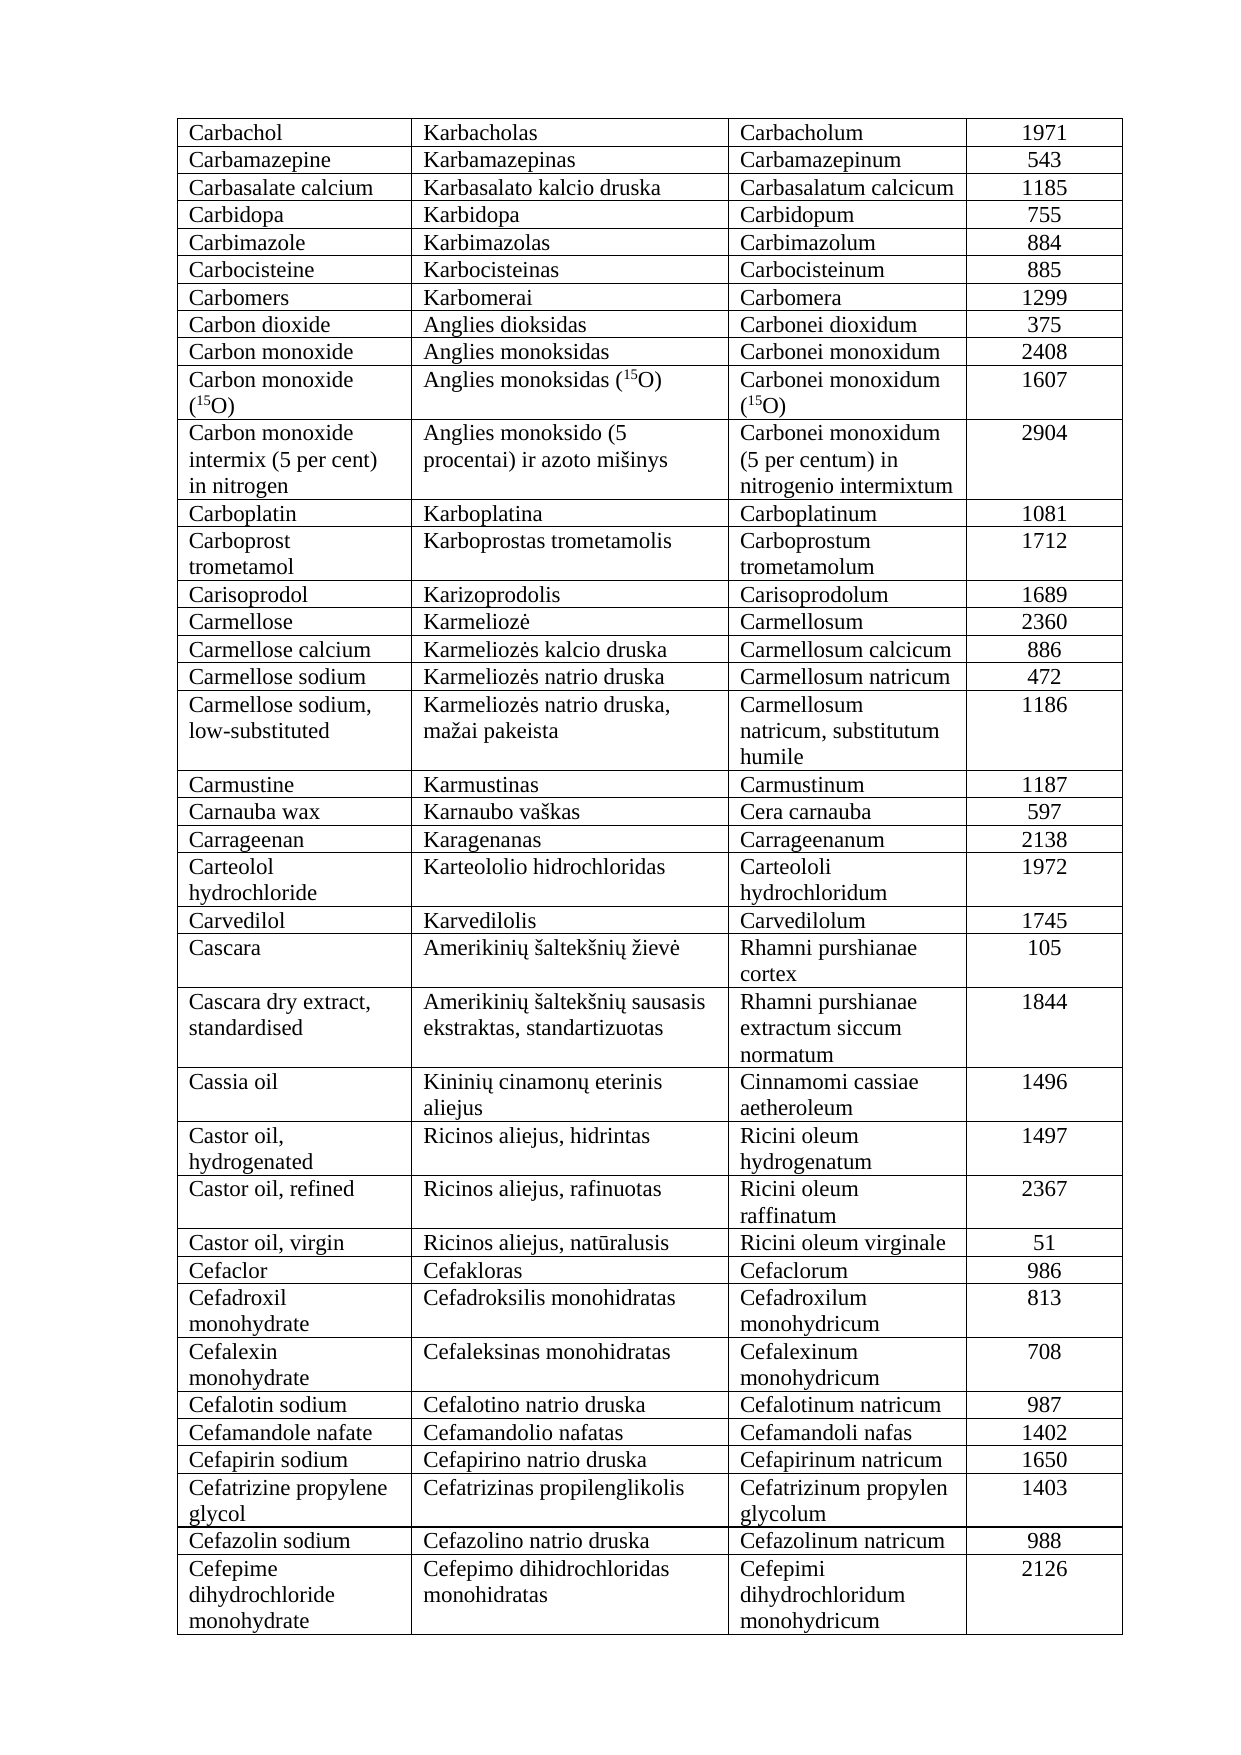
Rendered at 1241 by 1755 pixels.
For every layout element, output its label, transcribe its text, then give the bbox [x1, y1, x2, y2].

table_cell 1299 [967, 284, 1122, 310]
table_cell 986 [967, 1257, 1122, 1283]
table_cell Cefapirinum natricum [729, 1446, 966, 1473]
table_cell Cefatrizinum propylen glycolum [729, 1474, 966, 1526]
table_cell 1081 [967, 500, 1122, 526]
table_cell Karbimazolas [412, 229, 728, 255]
table_cell Carboprost trometamol [178, 527, 411, 580]
table_cell Carteololi hydrochloridum [729, 853, 966, 906]
table_cell Cefalexin monohydrate [178, 1338, 411, 1391]
table_cell Carbonei monoxidum (5 per centum) in nitrogenio intermixtum [729, 420, 966, 498]
table_cell Cefatrizine propylene glycol [178, 1474, 411, 1526]
table_cell Cefadroxilum monohydricum [729, 1284, 966, 1337]
table_cell 2126 [967, 1555, 1122, 1634]
table_cell Cefatrizinas propilenglikolis [412, 1474, 728, 1526]
table_cell 472 [967, 663, 1122, 690]
table_cell Karmeliozės kalcio druska [412, 636, 728, 662]
table_cell 375 [967, 311, 1122, 337]
table_cell Cefalotin sodium [178, 1392, 411, 1418]
table_cell 1607 [967, 366, 1122, 418]
table_cell Rhamni purshianae extractum siccum normatum [729, 988, 966, 1067]
table_cell Karboprostas trometamolis [412, 527, 728, 580]
table_cell 2360 [967, 608, 1122, 635]
table_cell Carvedilolum [729, 907, 966, 933]
table_cell Rhamni purshianae cortex [729, 934, 966, 987]
table_cell Cefaleksinas monohidratas [412, 1338, 728, 1391]
table_cell Cascara [178, 934, 411, 987]
table_cell Carbamazepine [178, 147, 411, 173]
table_cell 2138 [967, 826, 1122, 852]
table_cell Carbidopum [729, 201, 966, 228]
table_cell Carmellosum natricum [729, 663, 966, 690]
table_cell Ricini oleum virginale [729, 1229, 966, 1256]
table_cell Cera carnauba [729, 798, 966, 824]
table_cell 1402 [967, 1419, 1122, 1445]
table_cell 1496 [967, 1068, 1122, 1121]
table_cell Cefalotinum natricum [729, 1392, 966, 1418]
table_cell 813 [967, 1284, 1122, 1337]
table_cell Cefazolinum natricum [729, 1528, 966, 1554]
table_cell Cefadroxil monohydrate [178, 1284, 411, 1337]
table_cell 597 [967, 798, 1122, 824]
table_cell Castor oil, virgin [178, 1229, 411, 1256]
table_cell Carbon monoxide (15O) [178, 366, 411, 418]
table_cell Anglies monoksido (5 procentai) ir azoto mišinys [412, 420, 728, 498]
table_cell Carbocisteinum [729, 256, 966, 282]
table_cell 1972 [967, 853, 1122, 906]
table_cell 1971 [967, 119, 1122, 146]
table_cell 1187 [967, 771, 1122, 797]
table_cell Cefakloras [412, 1257, 728, 1283]
table_cell Karbocisteinas [412, 256, 728, 282]
table_cell Castor oil, refined [178, 1176, 411, 1228]
table_cell Anglies dioksidas [412, 311, 728, 337]
table_cell 886 [967, 636, 1122, 662]
table_cell Carbasalatum calcicum [729, 174, 966, 200]
table_cell Carmellosum [729, 608, 966, 635]
table_cell Cefazolino natrio druska [412, 1528, 728, 1554]
table_cell Carmustine [178, 771, 411, 797]
table_cell Castor oil, hydrogenated [178, 1122, 411, 1174]
table_cell Carboprostum trometamolum [729, 527, 966, 580]
table_cell Carisoprodolum [729, 581, 966, 607]
table_cell Carisoprodol [178, 581, 411, 607]
table_cell Cefamandole nafate [178, 1419, 411, 1445]
table_cell Carmellose [178, 608, 411, 635]
table_cell Carmustinum [729, 771, 966, 797]
table_cell Cefazolin sodium [178, 1528, 411, 1554]
table_cell Karvedilolis [412, 907, 728, 933]
table_cell Ricinos aliejus, hidrintas [412, 1122, 728, 1174]
table_cell Carmellose sodium [178, 663, 411, 690]
table_cell Karboplatina [412, 500, 728, 526]
table_cell Karmeliozės natrio druska [412, 663, 728, 690]
table_cell 988 [967, 1528, 1122, 1554]
table_cell Carbocisteine [178, 256, 411, 282]
table_cell Carbachol [178, 119, 411, 146]
table_cell Carteolol hydrochloride [178, 853, 411, 906]
table_cell 1712 [967, 527, 1122, 580]
table_cell 708 [967, 1338, 1122, 1391]
table_cell Amerikinių šaltekšnių sausasis ekstraktas, standartizuotas [412, 988, 728, 1067]
table_cell Karbidopa [412, 201, 728, 228]
table_cell 2904 [967, 420, 1122, 498]
table_cell 2367 [967, 1176, 1122, 1228]
table_cell Cefaclor [178, 1257, 411, 1283]
table_cell 1844 [967, 988, 1122, 1067]
table_cell Carbomers [178, 284, 411, 310]
table_cell Carbacholum [729, 119, 966, 146]
table_cell 543 [967, 147, 1122, 173]
table_cell Cascara dry extract, standardised [178, 988, 411, 1067]
table_cell Cefepimo dihidrochloridas monohidratas [412, 1555, 728, 1634]
table_cell Cefaclorum [729, 1257, 966, 1283]
table_cell Cefalexinum monohydricum [729, 1338, 966, 1391]
table_cell Cefalotino natrio druska [412, 1392, 728, 1418]
table_cell 1689 [967, 581, 1122, 607]
table_cell Karteololio hidrochloridas [412, 853, 728, 906]
table_cell Amerikinių šaltekšnių žievė [412, 934, 728, 987]
table_cell Cefapirino natrio druska [412, 1446, 728, 1473]
table_cell 1745 [967, 907, 1122, 933]
table_cell Cassia oil [178, 1068, 411, 1121]
table_cell Carrageenan [178, 826, 411, 852]
table_cell Carbomera [729, 284, 966, 310]
table_cell Karizoprodolis [412, 581, 728, 607]
table_cell Karbamazepinas [412, 147, 728, 173]
table_cell Carrageenanum [729, 826, 966, 852]
table_cell Carbimazolum [729, 229, 966, 255]
table_cell 885 [967, 256, 1122, 282]
table_cell Carmellose sodium, low-substituted [178, 691, 411, 770]
table_cell Karmeliozės natrio druska, mažai pakeista [412, 691, 728, 770]
table_cell Carmellosum natricum, substitutum humile [729, 691, 966, 770]
table_cell Cefamandoli nafas [729, 1419, 966, 1445]
table_cell 755 [967, 201, 1122, 228]
table_cell Ricinos aliejus, natūralusis [412, 1229, 728, 1256]
table_cell Anglies monoksidas (15O) [412, 366, 728, 418]
table_cell Carbonei monoxidum (15O) [729, 366, 966, 418]
table_cell Kininių cinamonų eterinis aliejus [412, 1068, 728, 1121]
table_cell 1185 [967, 174, 1122, 200]
table_cell Carbon dioxide [178, 311, 411, 337]
table_cell Carbimazole [178, 229, 411, 255]
table_cell Karagenanas [412, 826, 728, 852]
table_cell Ricini oleum raffinatum [729, 1176, 966, 1228]
table_cell Karmustinas [412, 771, 728, 797]
table_cell Karbasalato kalcio druska [412, 174, 728, 200]
table_cell Karmeliozė [412, 608, 728, 635]
table_cell Cefamandolio nafatas [412, 1419, 728, 1445]
table_cell Carbonei monoxidum [729, 338, 966, 365]
table_cell Carboplatin [178, 500, 411, 526]
table_cell Karbomerai [412, 284, 728, 310]
table_cell Carbon monoxide intermix (5 per cent) in nitrogen [178, 420, 411, 498]
table_cell Carmellosum calcicum [729, 636, 966, 662]
table_cell Carboplatinum [729, 500, 966, 526]
table_cell Anglies monoksidas [412, 338, 728, 365]
table_cell Carmellose calcium [178, 636, 411, 662]
table_cell 105 [967, 934, 1122, 987]
table_cell Cinnamomi cassiae aetheroleum [729, 1068, 966, 1121]
table_cell 987 [967, 1392, 1122, 1418]
table_cell Carbasalate calcium [178, 174, 411, 200]
table_cell Cefadroksilis monohidratas [412, 1284, 728, 1337]
table_cell Ricinos aliejus, rafinuotas [412, 1176, 728, 1228]
table_cell Carbamazepinum [729, 147, 966, 173]
table_cell 51 [967, 1229, 1122, 1256]
table_cell Ricini oleum hydrogenatum [729, 1122, 966, 1174]
table_cell Carbidopa [178, 201, 411, 228]
table_cell Carbon monoxide [178, 338, 411, 365]
table_cell 1497 [967, 1122, 1122, 1174]
table_cell Cefapirin sodium [178, 1446, 411, 1473]
table_cell 1650 [967, 1446, 1122, 1473]
table_cell Carnauba wax [178, 798, 411, 824]
table_cell Carbonei dioxidum [729, 311, 966, 337]
table_cell Cefepime dihydrochloride monohydrate [178, 1555, 411, 1634]
table_cell Karnaubo vaškas [412, 798, 728, 824]
table_cell 884 [967, 229, 1122, 255]
table_cell Cefepimi dihydrochloridum monohydricum [729, 1555, 966, 1634]
table_cell Karbacholas [412, 119, 728, 146]
table_cell 1186 [967, 691, 1122, 770]
table_cell 1403 [967, 1474, 1122, 1526]
table_cell Carvedilol [178, 907, 411, 933]
table_cell 2408 [967, 338, 1122, 365]
